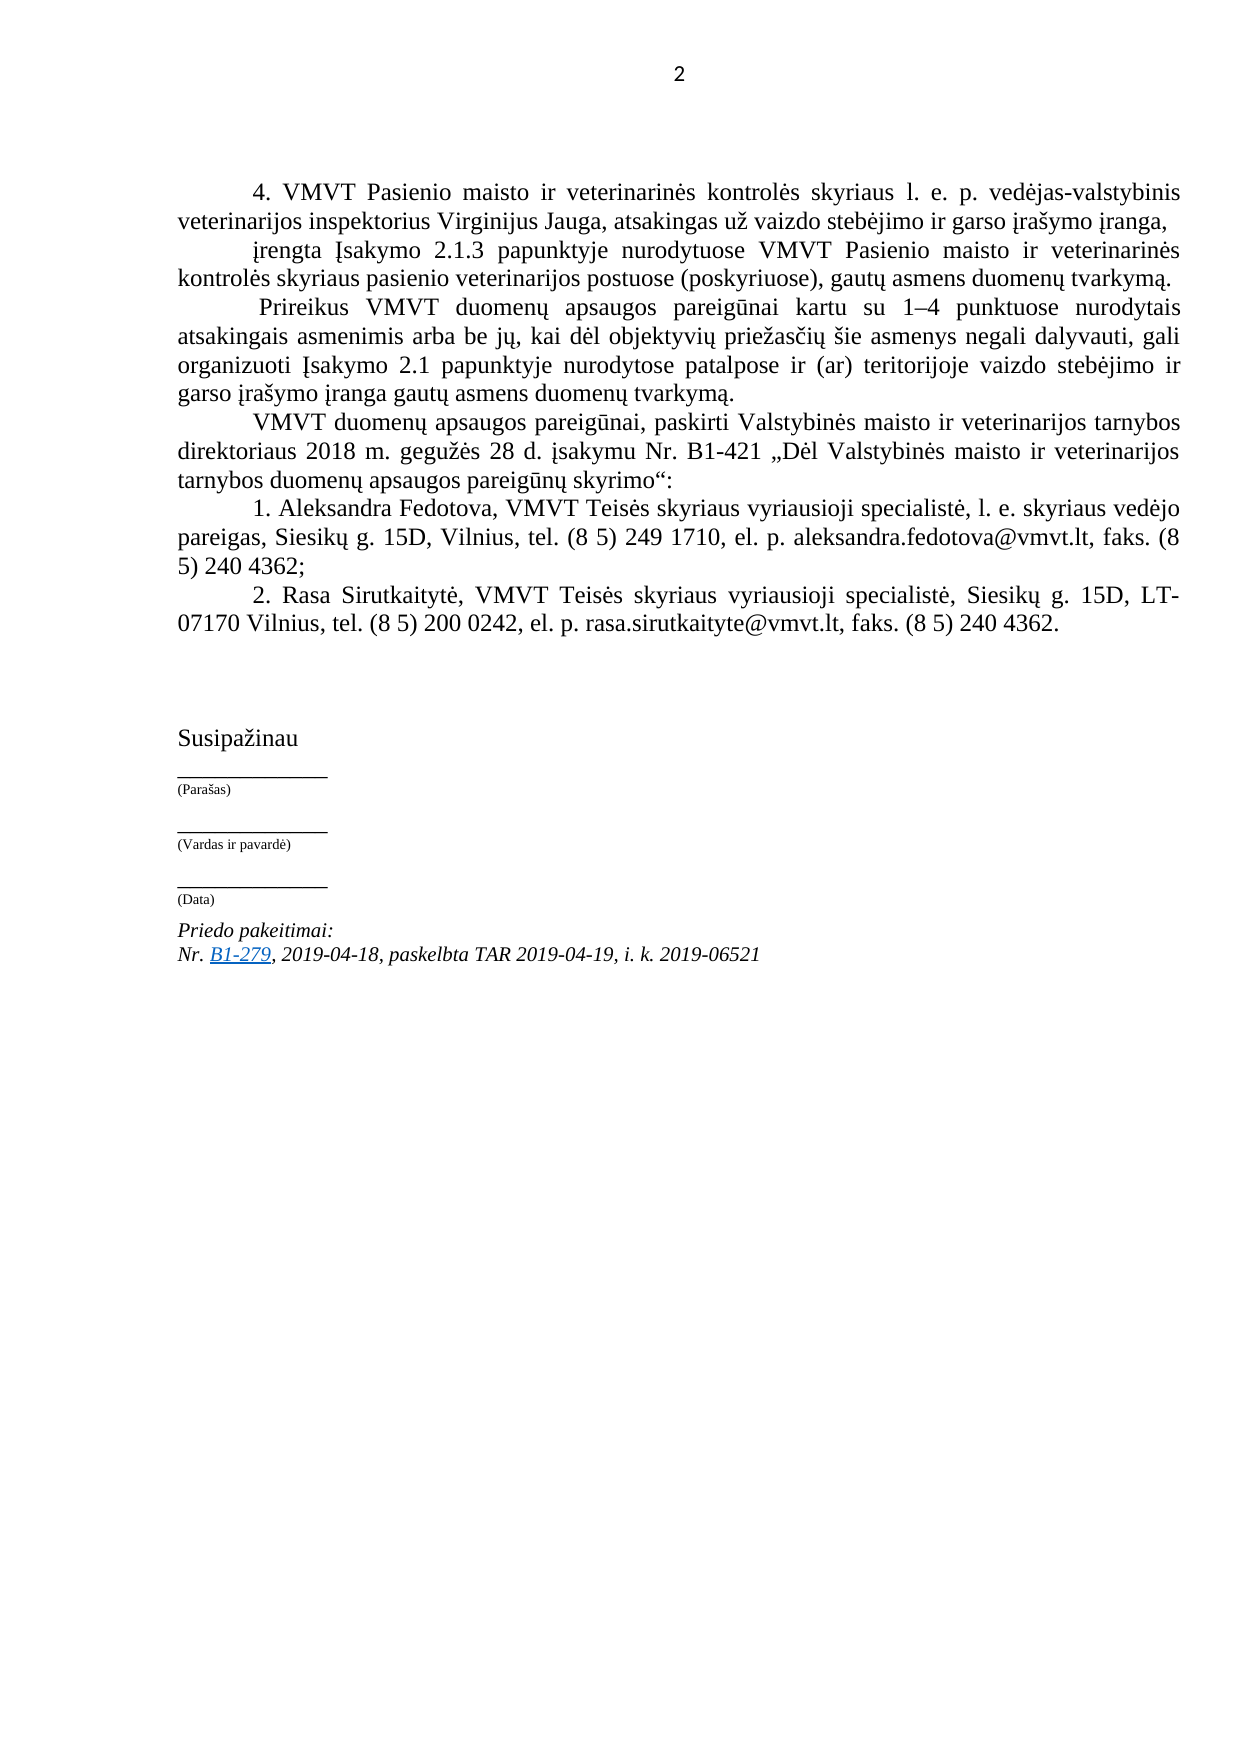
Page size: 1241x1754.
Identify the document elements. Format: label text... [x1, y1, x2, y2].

text VMVT duomenų apsaugos pareigūnai, paskirti Valstybinės maisto ir veterinarijos tarnybos direktoriaus 2018 m. gegužės 28 d. įsakymu Nr. B1-421 „Dėl Valstybinės maisto ir veterinarijos tarnybos duomenų apsaugos pareigūnų skyrimo“: [177, 407, 1181, 493]
text ____________ [177, 862, 1181, 891]
text ____________ [177, 807, 1181, 836]
text Susipažinau [177, 723, 1181, 752]
text 4. VMVT Pasienio maisto ir veterinarinės kontrolės skyriaus l. e. p. vedėjas-valstybinis veterinarijos inspektorius Virginijus Jauga, atsakingas už vaizdo stebėjimo ir garso įrašymo įranga, [177, 177, 1181, 235]
text (Data) [177, 891, 1181, 917]
text ____________ [177, 752, 1181, 781]
text Nr. B1-279, 2019-04-18, paskelbta TAR 2019-04-19, i. k. 2019-06521 [177, 942, 1181, 966]
text 1. Aleksandra Fedotova, VMVT Teisės skyriaus vyriausioji specialistė, l. e. skyriaus vedėjo pareigas, Siesikų g. 15D, Vilnius, tel. (8 5) 249 1710, el. p. aleksandra.fedotova@vmvt.lt, faks. (8 5) 240 4362; [177, 493, 1181, 580]
text (Parašas) [177, 781, 1181, 807]
text Prireikus VMVT duomenų apsaugos pareigūnai kartu su 1–4 punktuose nurodytais atsakingais asmenimis arba be jų, kai dėl objektyvių priežasčių šie asmenys negali dalyvauti, gali organizuoti Įsakymo 2.1 papunktyje nurodytose patalpose ir (ar) teritorijoje vaizdo stebėjimo ir garso įrašymo įranga gautų asmens duomenų tvarkymą. [177, 292, 1181, 407]
text 2. Rasa Sirutkaitytė, VMVT Teisės skyriaus vyriausioji specialistė, Siesikų g. 15D, LT-07170 Vilnius, tel. (8 5) 200 0242, el. p. rasa.sirutkaityte@vmvt.lt, faks. (8 5) 240 4362. [177, 580, 1181, 637]
text įrengta Įsakymo 2.1.3 papunktyje nurodytuose VMVT Pasienio maisto ir veterinarinės kontrolės skyriaus pasienio veterinarijos postuose (poskyriuose), gautų asmens duomenų tvarkymą. [177, 235, 1181, 292]
text Priedo pakeitimai: [177, 917, 1181, 942]
text (Vardas ir pavardė) [177, 836, 1181, 862]
